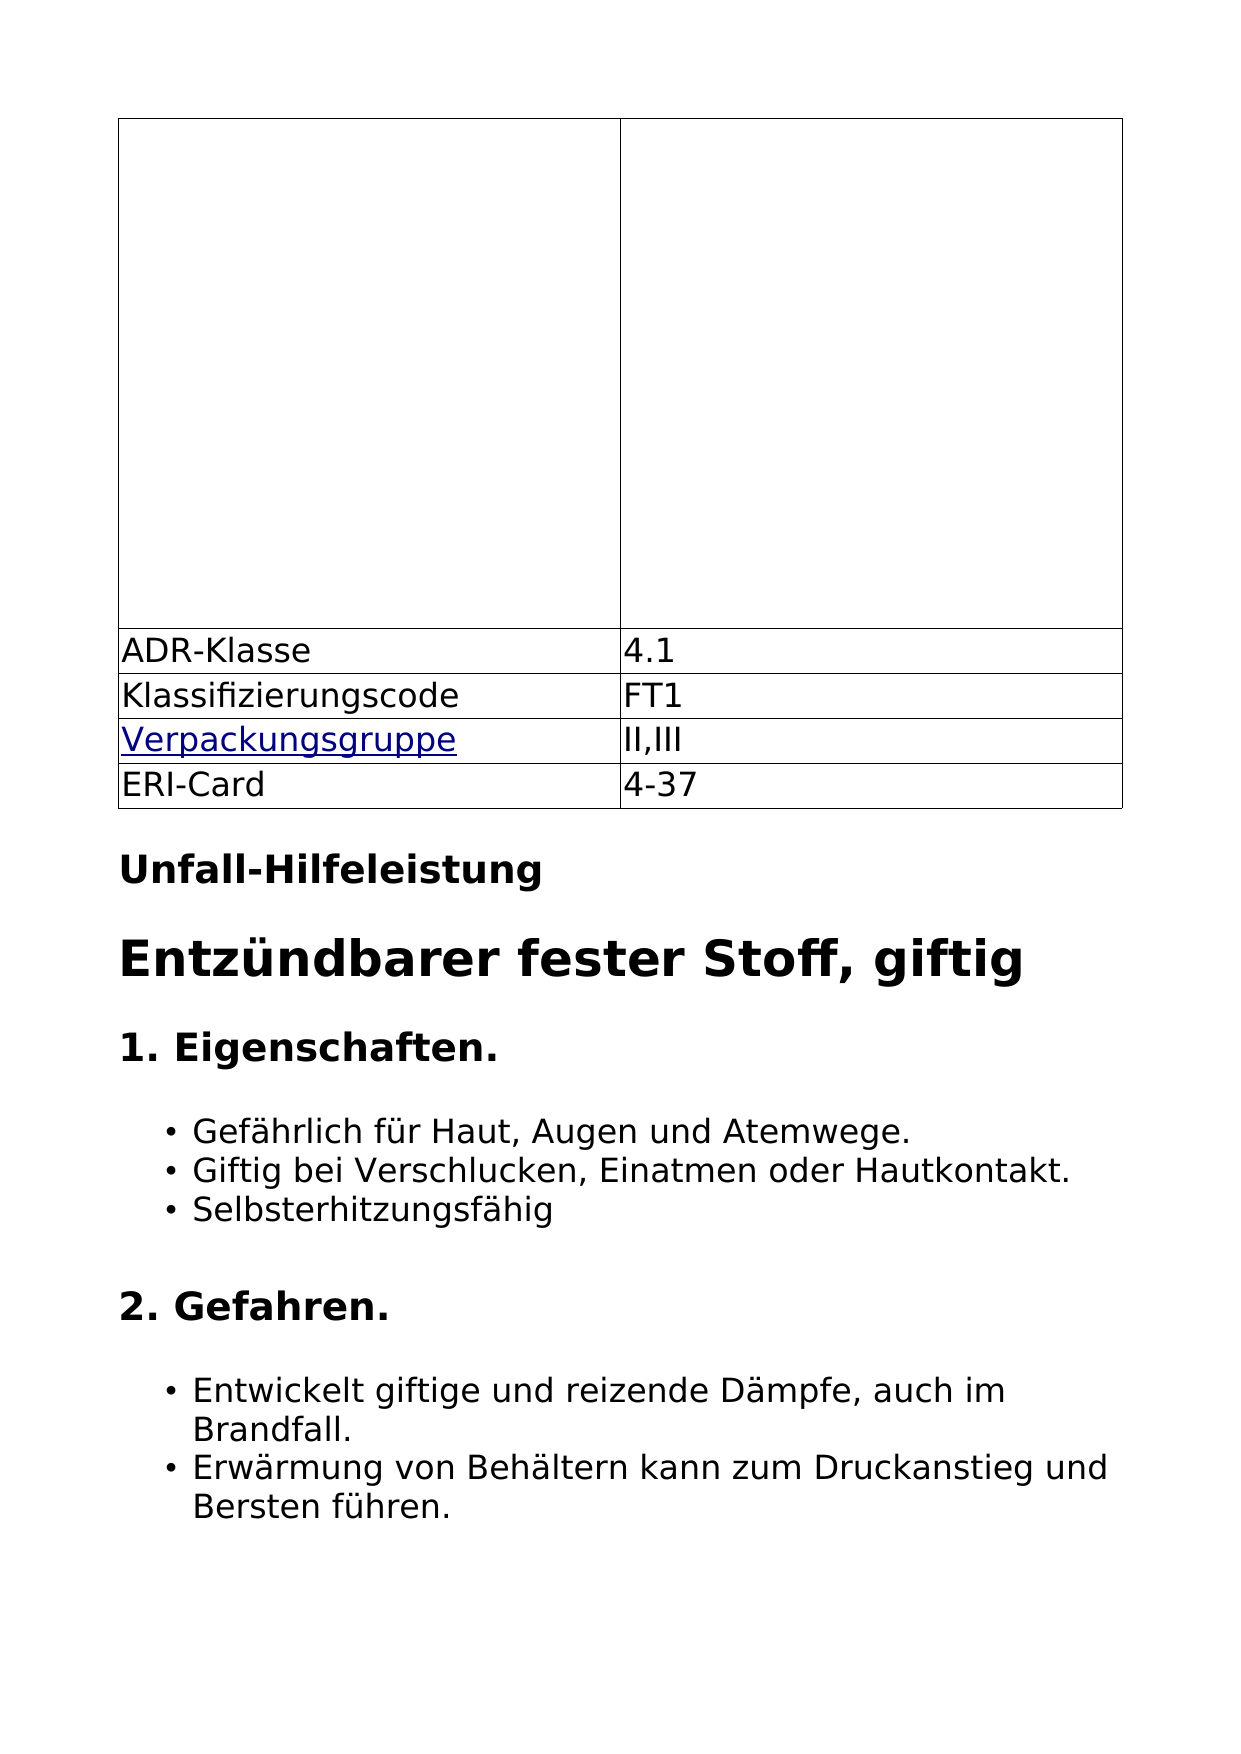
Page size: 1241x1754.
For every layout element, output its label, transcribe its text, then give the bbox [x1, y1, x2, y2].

table_cell Klassifizierungscode [119, 674, 620, 718]
table_cell II,III [621, 719, 1122, 763]
table_cell 4-37 [621, 764, 1122, 807]
list Selbsterhitzungsfähig [177, 1191, 1122, 1229]
table_cell [621, 119, 1122, 628]
table_cell FT1 [621, 674, 1122, 718]
subtitle Unfall-Hilfeleistung [118, 847, 1122, 892]
list Erwärmung von Behältern kann zum Druckanstieg und Bersten führen. [177, 1449, 1122, 1527]
subtitle 1. Eigenschaften. [118, 1026, 1122, 1071]
list Gefährlich für Haut, Augen und Atemwege. [177, 1113, 1122, 1152]
table_cell ADR-Klasse [119, 629, 620, 673]
list Entwickelt giftige und reizende Dämpfe, auch im Brandfall. [177, 1371, 1122, 1449]
table_cell ERI-Card [119, 764, 620, 807]
table_cell 4.1 [621, 629, 1122, 673]
subtitle 2. Gefahren. [118, 1284, 1122, 1329]
list Giftig bei Verschlucken, Einatmen oder Hautkontakt. [177, 1152, 1122, 1191]
table_cell Verpackungsgruppe [119, 719, 620, 763]
table_cell [119, 119, 620, 628]
subtitle Entzündbarer fester Stoff, giftig [118, 930, 1122, 988]
